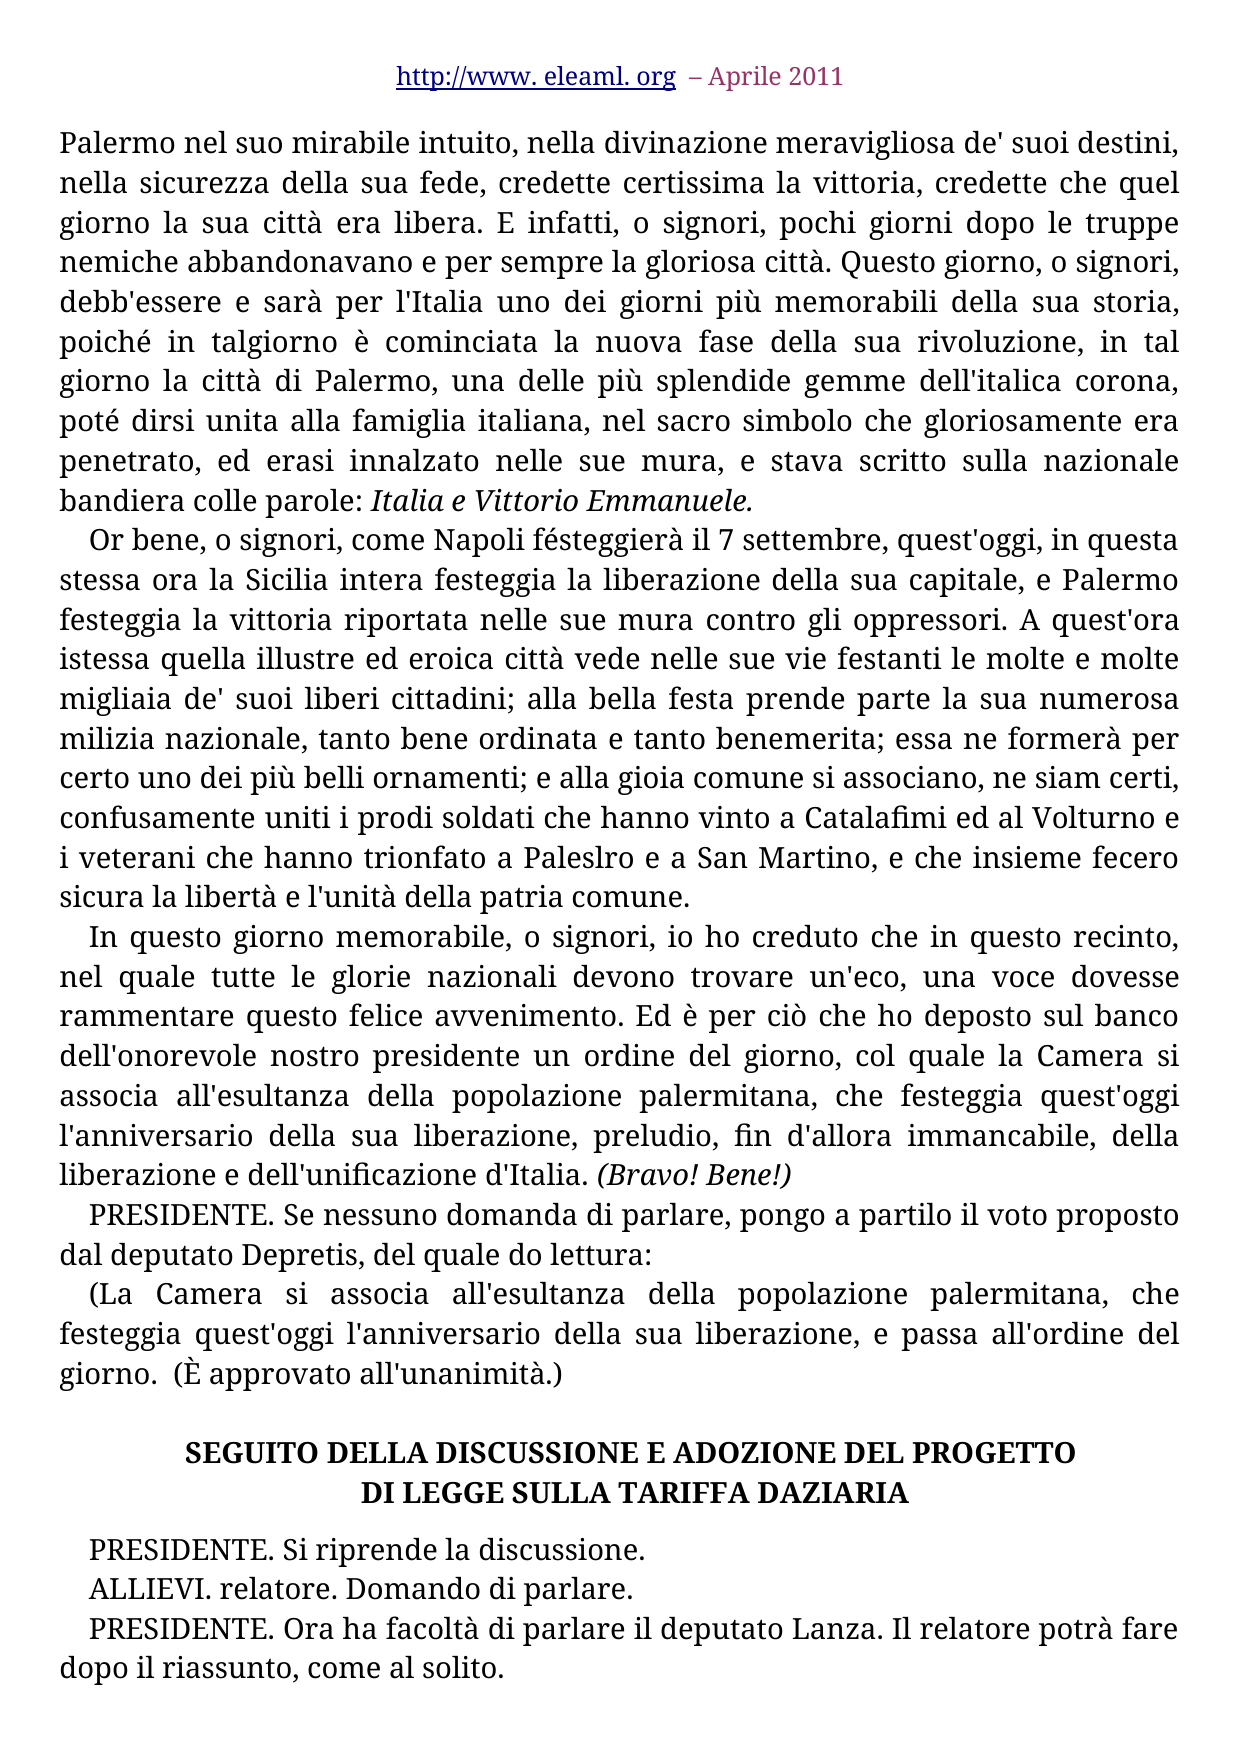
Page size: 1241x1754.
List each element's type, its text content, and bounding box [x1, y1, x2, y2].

text PRESIDENTE. Si riprende la discussione. [59, 1529, 1181, 1568]
text PRESIDENTE. Ora ha facoltà di parlare il deputato Lanza. Il relatore potrà fare dopo il riassunto, come al solito. [59, 1608, 1181, 1687]
text ALLIEVI. relatore. Domando di parlare. [59, 1568, 1181, 1608]
text In questo giorno memorabile, o signori, io ho creduto che in questo recinto, nel quale tutte le glorie nazionali devono trovare un'eco, una voce dovesse rammentare questo felice avvenimento. Ed è per ciò che ho deposto sul banco dell'onorevole nostro presidente un ordine del giorno, col quale la Camera si associa all'esultanza della popolazione palermitana, che festeggia quest'oggi l'anniversario della sua liberazione, preludio, fin d'allora immancabile, della liberazione e dell'unificazione d'Italia. (Bravo! Bene!) [59, 916, 1181, 1194]
text DI LEGGE SULLA TARIFFA DAZIARIA [59, 1472, 1181, 1512]
text Palermo nel suo mirabile intuito, nella divinazione meravigliosa de' suoi destini, nella sicurezza della sua fede, credette certissima la vittoria, credette che quel giorno la sua città era libera. E infatti, o signori, pochi giorni dopo le truppe nemiche abbandonavano e per sempre la gloriosa città. Questo giorno, o signori, debb'essere e sarà per l'Italia uno dei giorni più memorabili della sua storia, poiché in talgiorno è cominciata la nuova fase della sua rivoluzione, in tal giorno la città di Palermo, una delle più splendide gemme dell'italica corona, poté dirsi unita alla famiglia italiana, nel sacro simbolo che gloriosamente era penetrato, ed erasi innalzato nelle sue mura, e stava scritto sulla nazionale bandiera colle parole: Italia e Vittorio Emmanuele. [59, 123, 1181, 519]
text Or bene, o signori, come Napoli fésteggierà il 7 settembre, quest'oggi, in questa stessa ora la Sicilia intera festeggia la liberazione della sua capitale, e Palermo festeggia la vittoria riportata nelle sue mura contro gli oppressori. A quest'ora istessa quella illustre ed eroica città vede nelle sue vie festanti le molte e molte migliaia de' suoi liberi cittadini; alla bella festa prende parte la sua numerosa milizia nazionale, tanto bene ordinata e tanto benemerita; essa ne formerà per certo uno dei più belli ornamenti; e alla gioia comune si associano, ne siam certi, confusamente uniti i prodi soldati che hanno vinto a Catalafimi ed al Volturno e i veterani che hanno trionfato a Paleslro e a San Martino, e che insieme fecero sicura la libertà e l'unità della patria comune. [59, 519, 1181, 916]
text PRESIDENTE. Se nessuno domanda di parlare, pongo a partilo il voto proposto dal deputato Depretis, del quale do lettura: [59, 1194, 1181, 1273]
text SEGUITO DELLA DISCUSSIONE E ADOZIONE DEL PROGETTO [59, 1432, 1181, 1472]
text (La Camera si associa all'esultanza della popolazione palermitana, che festeggia quest'oggi l'anniversario della sua liberazione, e passa all'ordine del giorno. (È approvato all'unanimità.) [59, 1273, 1181, 1393]
